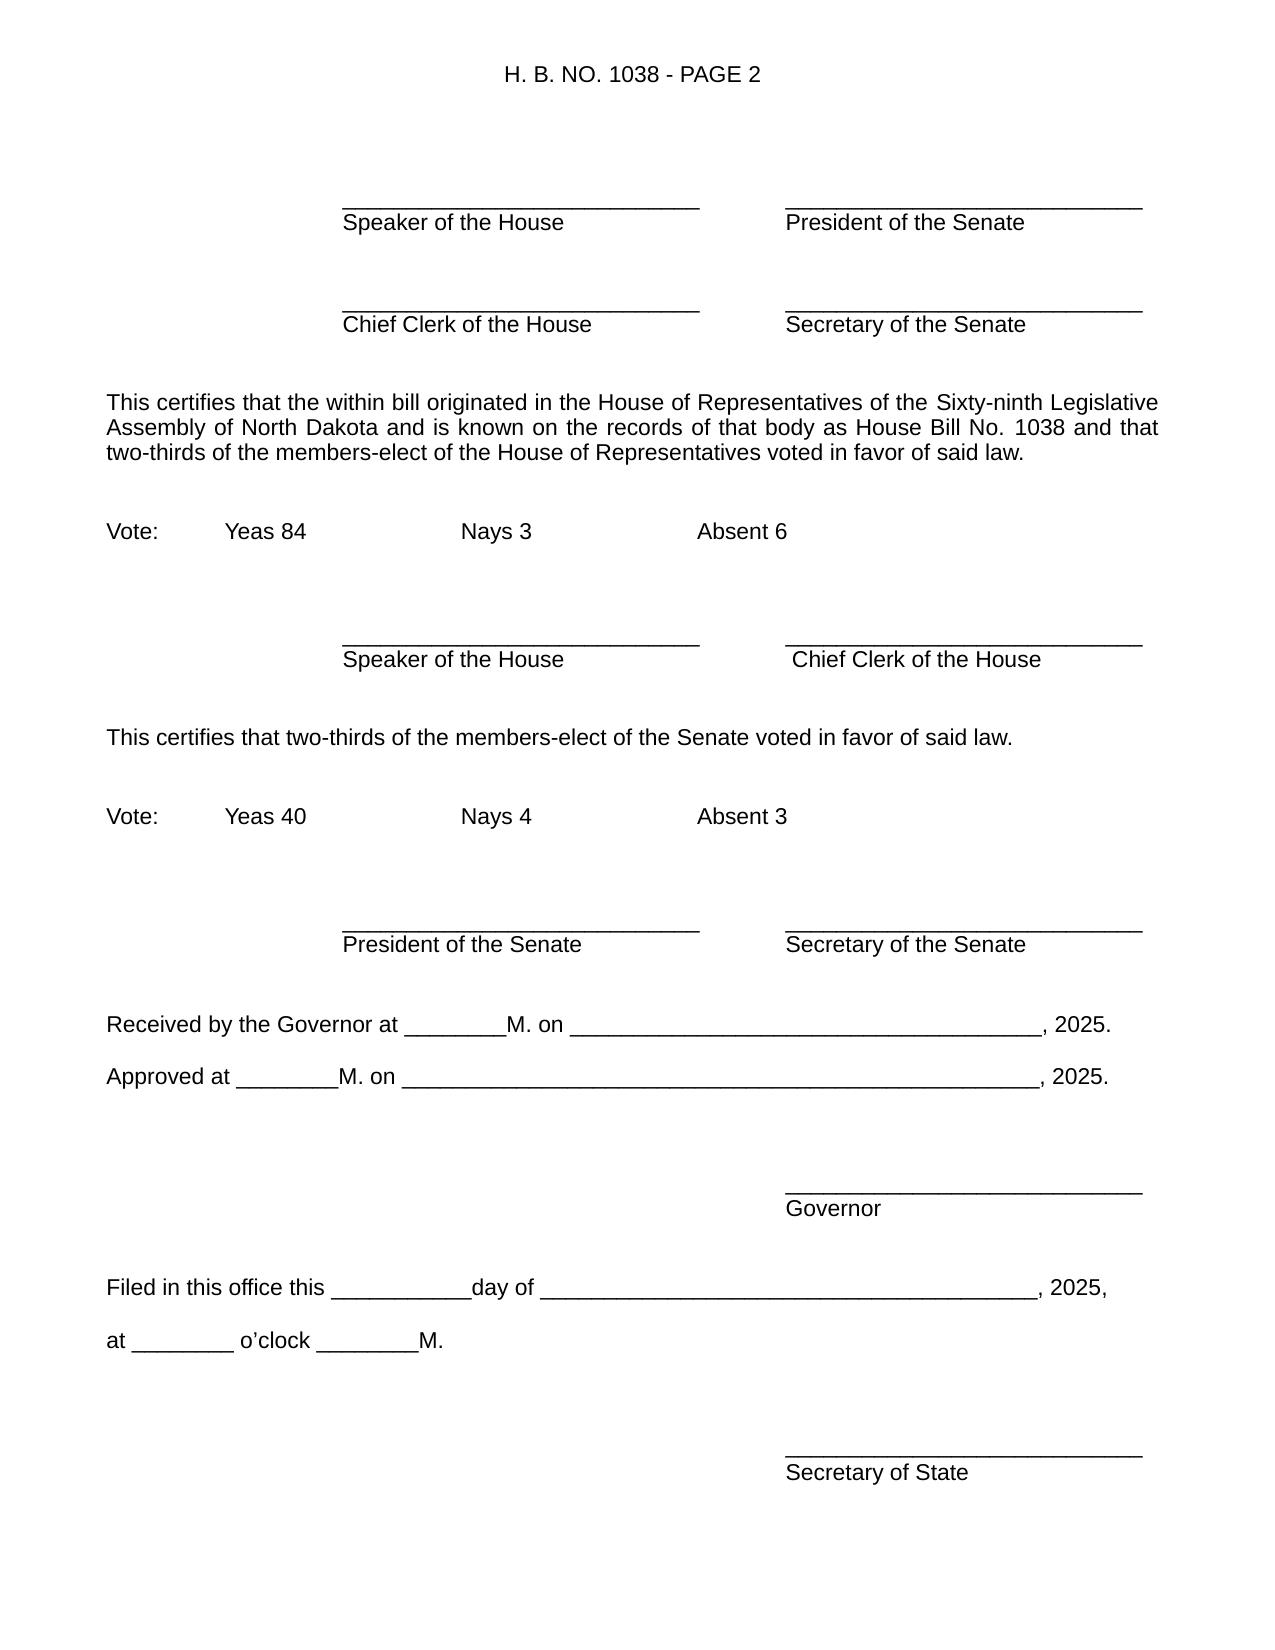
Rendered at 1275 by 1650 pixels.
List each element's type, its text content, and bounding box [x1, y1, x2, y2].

text President of the Senate Secretary of the Senate [106, 933, 1158, 958]
text Governor [106, 1195, 1158, 1221]
text Chief Clerk of the House Secretary of the Senate [106, 313, 1158, 338]
text ____________________________ [106, 1169, 1158, 1195]
text Secretary of State [106, 1459, 1158, 1485]
text Vote: Yeas 84 Nays 3 Absent 6 [106, 518, 1158, 544]
text ____________________________ ____________________________ [106, 908, 1158, 933]
text ____________________________ [106, 1432, 1158, 1459]
text This certifies that the within bill originated in the House of Representatives of the Sixty-ninth Legislative Assembly of North Dakota and is known on the records of that body as House Bill No. 1038 and that two-thirds of the members-elect of the House of Representatives voted in favor of said law. [106, 391, 1158, 465]
text at ________ o’clock ________M. [106, 1327, 1158, 1353]
text Filed in this office this ___________day of _______________________________________, 2025, [106, 1274, 1158, 1301]
text This certifies that two-thirds of the members-elect of the Senate voted in favor of said law. [106, 725, 1158, 750]
text ____________________________ ____________________________ [106, 288, 1158, 313]
text ____________________________ ____________________________ [106, 623, 1158, 648]
text Speaker of the House President of the Senate [106, 211, 1158, 236]
text Approved at ________M. on __________________________________________________, 2025. [106, 1063, 1158, 1090]
text Received by the Governor at ________M. on _____________________________________, 2025. [106, 1011, 1158, 1037]
text Speaker of the House Chief Clerk of the House [106, 648, 1158, 673]
text ____________________________ ____________________________ [106, 186, 1158, 211]
text Vote: Yeas 40 Nays 4 Absent 3 [106, 803, 1158, 829]
